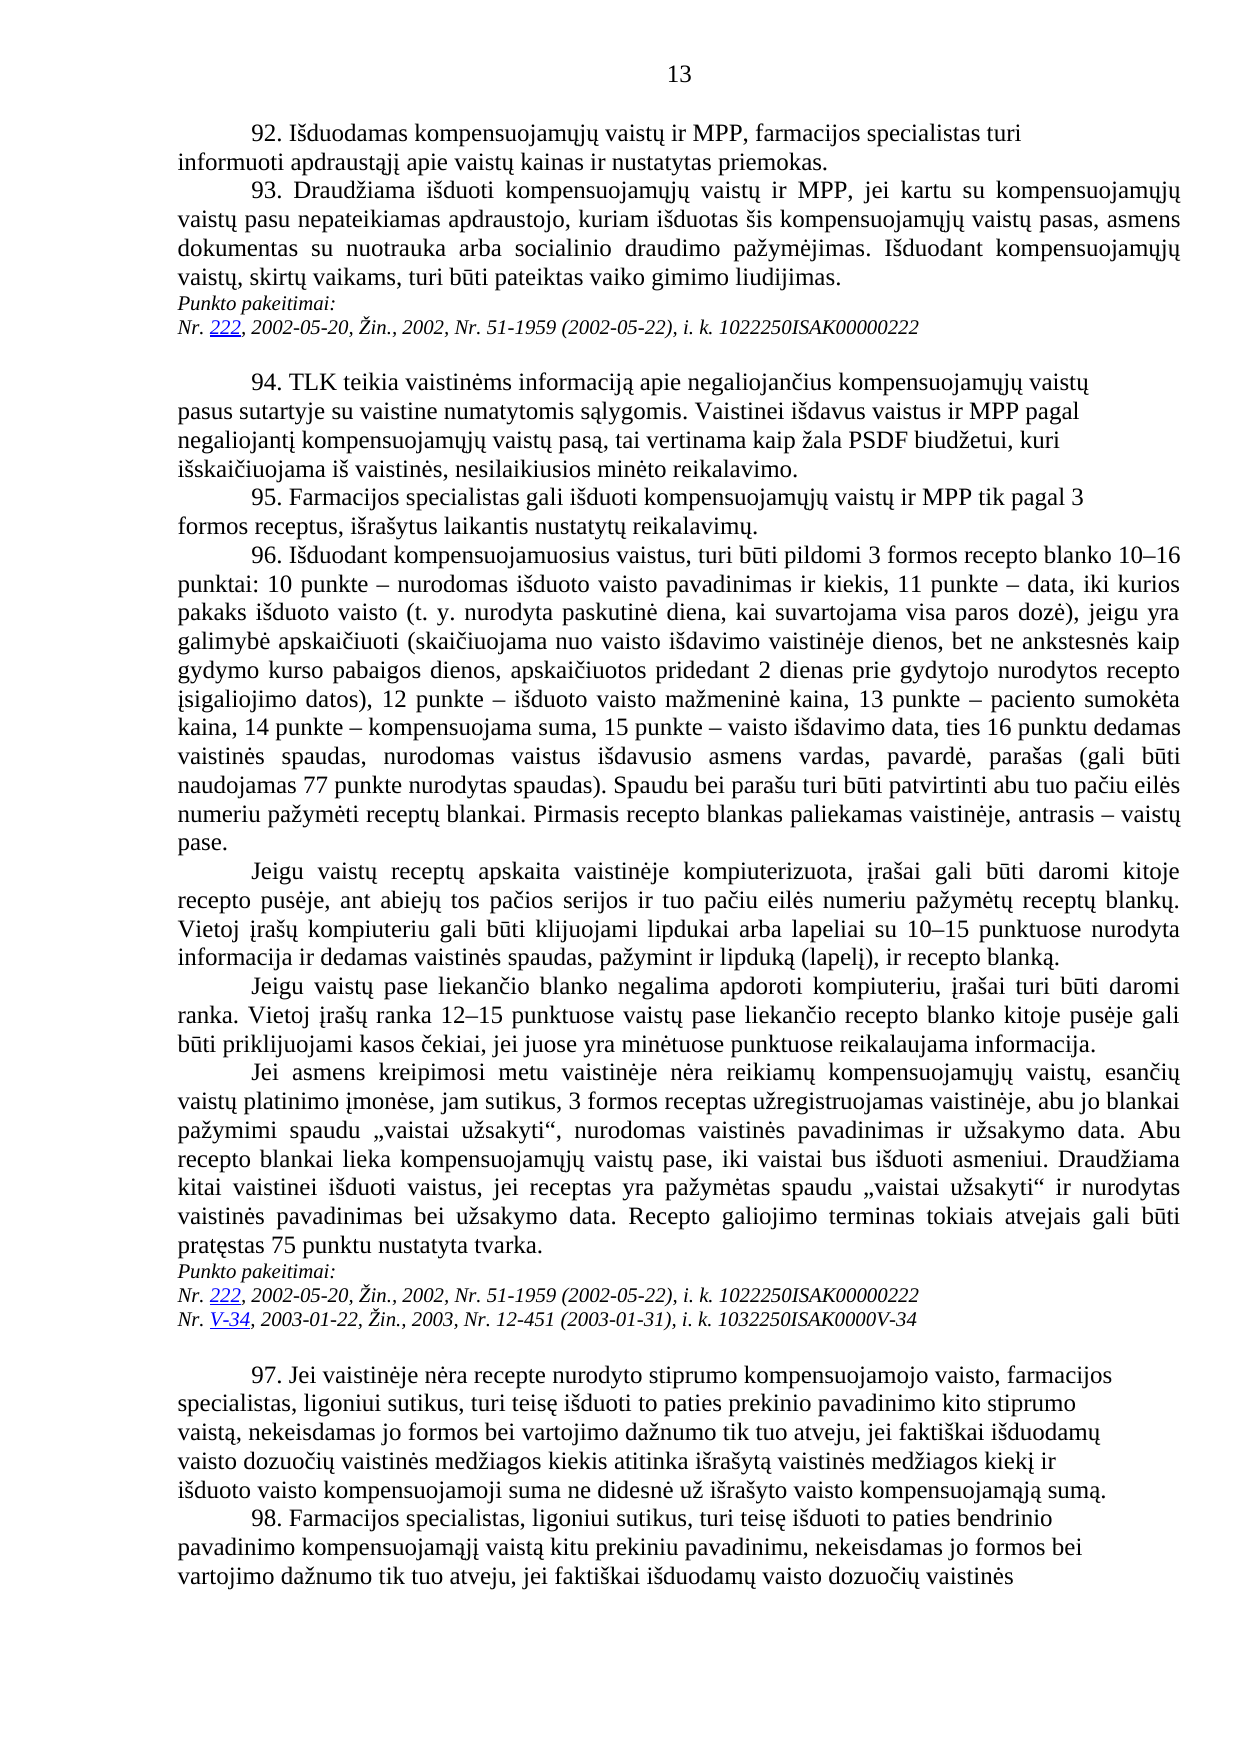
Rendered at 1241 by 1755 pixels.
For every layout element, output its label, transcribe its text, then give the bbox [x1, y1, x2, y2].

text Jei asmens kreipimosi metu vaistinėje nėra reikiamų kompensuojamųjų vaistų, esančių vaistų platinimo įmonėse, jam sutikus, 3 formos receptas užregistruojamas vaistinėje, abu jo blankai pažymimi spaudu „vaistai užsakyti“, nurodomas vaistinės pavadinimas ir užsakymo data. Abu recepto blankai lieka kompensuojamųjų vaistų pase, iki vaistai bus išduoti asmeniui. Draudžiama kitai vaistinei išduoti vaistus, jei receptas yra pažymėtas spaudu „vaistai užsakyti“ ir nurodytas vaistinės pavadinimas bei užsakymo data. Recepto galiojimo terminas tokiais atvejais gali būti pratęstas 75 punktu nustatyta tvarka. [177, 1057, 1181, 1259]
text Nr. 222, 2002-05-20, Žin., 2002, Nr. 51-1959 (2002-05-22), i. k. 1022250ISAK00000222 [177, 1283, 1181, 1307]
text Jeigu vaistų receptų apskaita vaistinėje kompiuterizuota, įrašai gali būti daromi kitoje recepto pusėje, ant abiejų tos pačios serijos ir tuo pačiu eilės numeriu pažymėtų receptų blankų. Vietoj įrašų kompiuteriu gali būti klijuojami lipdukai arba lapeliai su 10–15 punktuose nurodyta informacija ir dedamas vaistinės spaudas, pažymint ir lipduką (lapelį), ir recepto blanką. [177, 856, 1181, 971]
text Punkto pakeitimai: [177, 291, 1181, 315]
text 92. Išduodamas kompensuojamųjų vaistų ir MPP, farmacijos specialistas turi informuoti apdraustąjį apie vaistų kainas ir nustatytas priemokas. [177, 118, 1122, 176]
text Nr. V-34, 2003-01-22, Žin., 2003, Nr. 12-451 (2003-01-31), i. k. 1032250ISAK0000V-34 [177, 1307, 1181, 1331]
text Nr. 222, 2002-05-20, Žin., 2002, Nr. 51-1959 (2002-05-22), i. k. 1022250ISAK00000222 [177, 315, 1181, 339]
text Jeigu vaistų pase liekančio blanko negalima apdoroti kompiuteriu, įrašai turi būti daromi ranka. Vietoj įrašų ranka 12–15 punktuose vaistų pase liekančio recepto blanko kitoje pusėje gali būti priklijuojami kasos čekiai, jei juose yra minėtuose punktuose reikalaujama informacija. [177, 971, 1181, 1057]
text 94. TLK teikia vaistinėms informaciją apie negaliojančius kompensuojamųjų vaistų pasus sutartyje su vaistine numatytomis sąlygomis. Vaistinei išdavus vaistus ir MPP pagal negaliojantį kompensuojamųjų vaistų pasą, tai vertinama kaip žala PSDF biudžetui, kuri išskaičiuojama iš vaistinės, nesilaikiusios minėto reikalavimo. [177, 367, 1122, 482]
text 98. Farmacijos specialistas, ligoniui sutikus, turi teisę išduoti to paties bendrinio pavadinimo kompensuojamąjį vaistą kitu prekiniu pavadinimu, nekeisdamas jo formos bei vartojimo dažnumo tik tuo atveju, jei faktiškai išduodamų vaisto dozuočių vaistinės [177, 1503, 1122, 1590]
text 93. Draudžiama išduoti kompensuojamųjų vaistų ir MPP, jei kartu su kompensuojamųjų vaistų pasu nepateikiamas apdraustojo, kuriam išduotas šis kompensuojamųjų vaistų pasas, asmens dokumentas su nuotrauka arba socialinio draudimo pažymėjimas. Išduodant kompensuojamųjų vaistų, skirtų vaikams, turi būti pateiktas vaiko gimimo liudijimas. [177, 176, 1181, 291]
text 97. Jei vaistinėje nėra recepte nurodyto stiprumo kompensuojamojo vaisto, farmacijos specialistas, ligoniui sutikus, turi teisę išduoti to paties prekinio pavadinimo kito stiprumo vaistą, nekeisdamas jo formos bei vartojimo dažnumo tik tuo atveju, jei faktiškai išduodamų vaisto dozuočių vaistinės medžiagos kiekis atitinka išrašytą vaistinės medžiagos kiekį ir išduoto vaisto kompensuojamoji suma ne didesnė už išrašyto vaisto kompensuojamąją sumą. [177, 1360, 1122, 1503]
text 96. Išduodant kompensuojamuosius vaistus, turi būti pildomi 3 formos recepto blanko 10–16 punktai: 10 punkte – nurodomas išduoto vaisto pavadinimas ir kiekis, 11 punkte – data, iki kurios pakaks išduoto vaisto (t. y. nurodyta paskutinė diena, kai suvartojama visa paros dozė), jeigu yra galimybė apskaičiuoti (skaičiuojama nuo vaisto išdavimo vaistinėje dienos, bet ne ankstesnės kaip gydymo kurso pabaigos dienos, apskaičiuotos pridedant 2 dienas prie gydytojo nurodytos recepto įsigaliojimo datos), 12 punkte – išduoto vaisto mažmeninė kaina, 13 punkte – paciento sumokėta kaina, 14 punkte – kompensuojama suma, 15 punkte – vaisto išdavimo data, ties 16 punktu dedamas vaistinės spaudas, nurodomas vaistus išdavusio asmens vardas, pavardė, parašas (gali būti naudojamas 77 punkte nurodytas spaudas). Spaudu bei parašu turi būti patvirtinti abu tuo pačiu eilės numeriu pažymėti receptų blankai. Pirmasis recepto blankas paliekamas vaistinėje, antrasis – vaistų pase. [177, 540, 1181, 856]
text Punkto pakeitimai: [177, 1259, 1181, 1283]
text 95. Farmacijos specialistas gali išduoti kompensuojamųjų vaistų ir MPP tik pagal 3 formos receptus, išrašytus laikantis nustatytų reikalavimų. [177, 482, 1122, 540]
